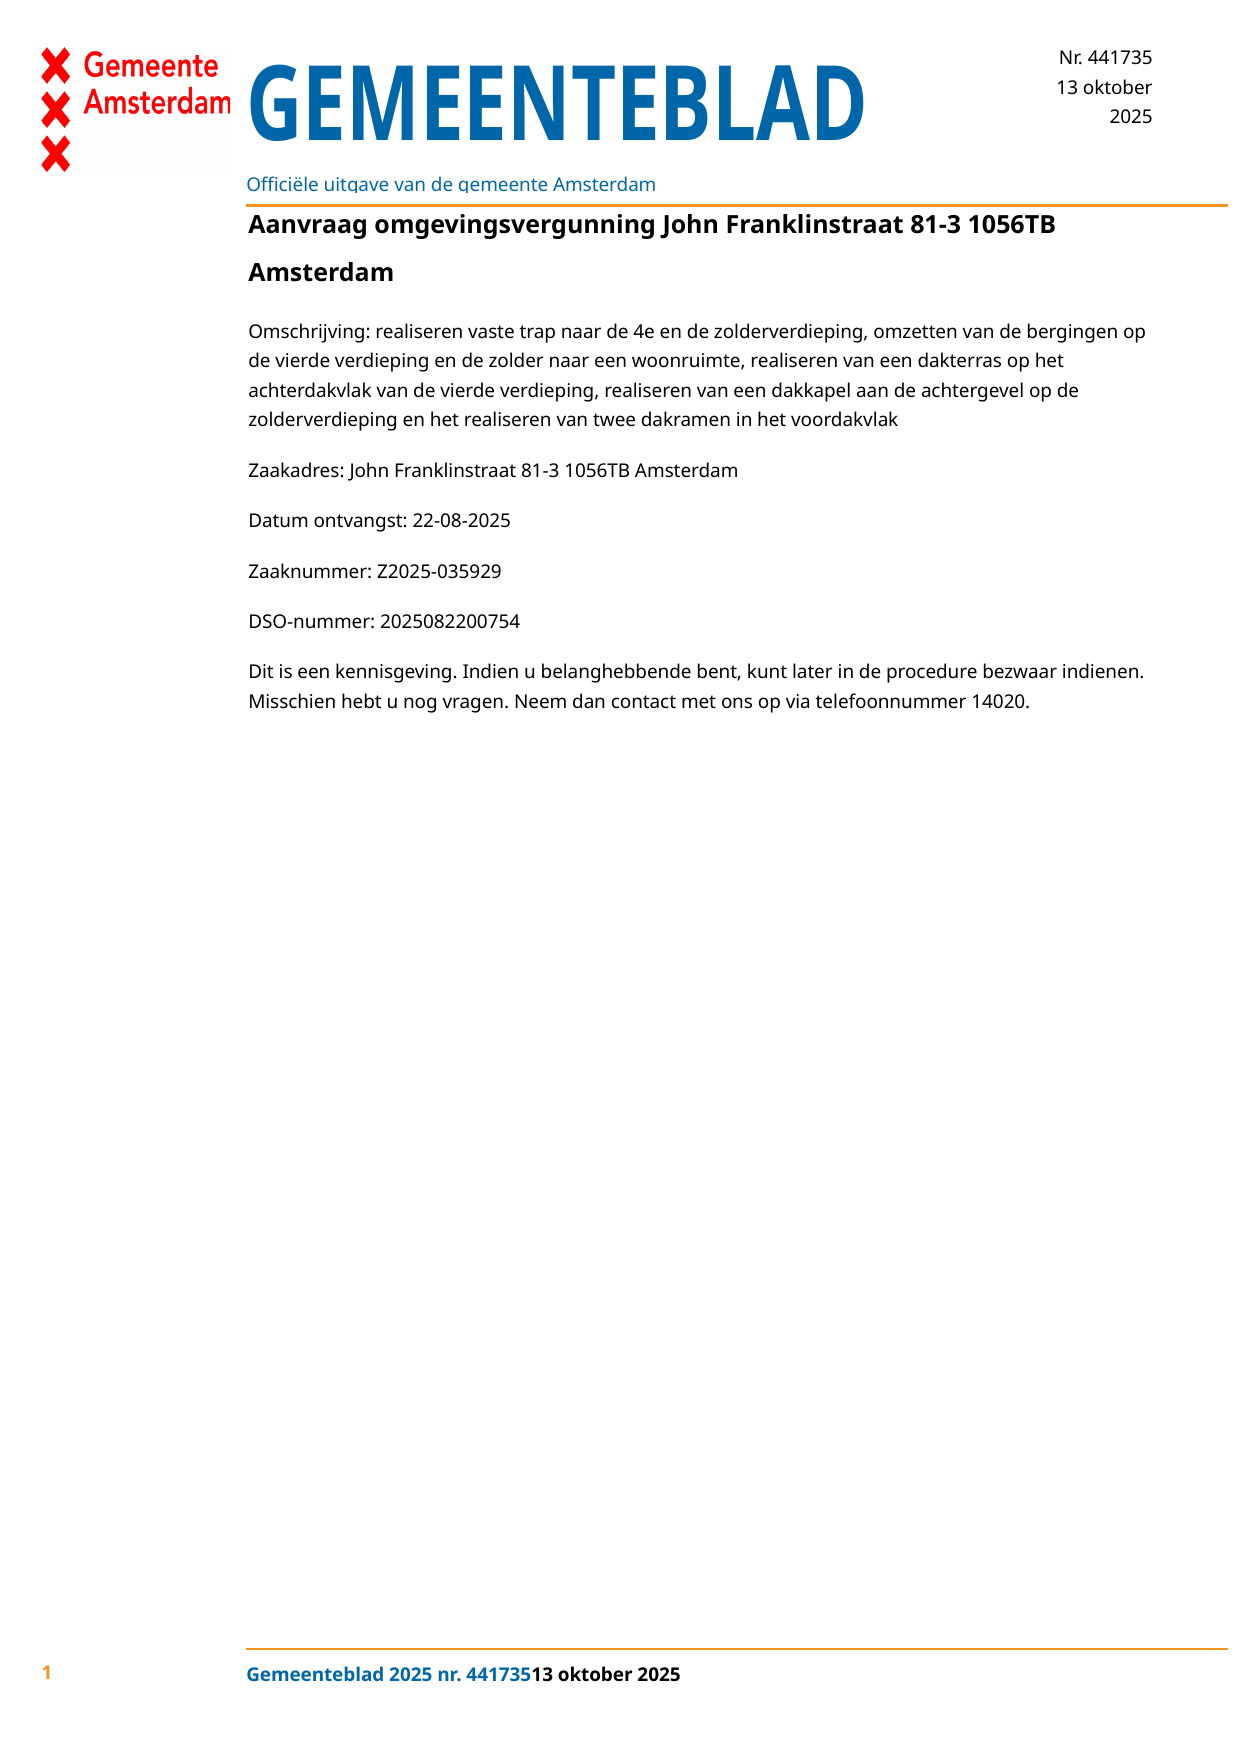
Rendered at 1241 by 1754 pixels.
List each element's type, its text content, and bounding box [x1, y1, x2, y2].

text Aanvraag omgevingsvergunning John Franklinstraat 81-3 1056TB Amsterdam [248, 207, 1152, 288]
text DSO-nummer: 2025082200754 [248, 608, 1152, 634]
text Datum ontvangst: 22-08-2025 [248, 507, 1152, 533]
text Zaaknummer: Z2025-035929 [248, 558, 1152, 584]
picture [41, 47, 231, 172]
text Omschrijving: realiseren vaste trap naar de 4e en de zolderverdieping, omzetten van de bergingen op de vierde verdieping en de zolder naar een woonruimte, realiseren van een dakterras op het achterdakvlak van de vierde verdieping, realiseren van een dakkapel aan de achtergevel op de zolderverdieping en het realiseren van twee dakramen in het voordakvlak [248, 318, 1152, 432]
text Dit is een kennisgeving. Indien u belanghebbende bent, kunt later in de procedure bezwaar indienen. Misschien hebt u nog vragen. Neem dan contact met ons op via telefoonnummer 14020. [248, 659, 1152, 714]
text Zaakadres: John Franklinstraat 81-3 1056TB Amsterdam [248, 457, 1152, 483]
